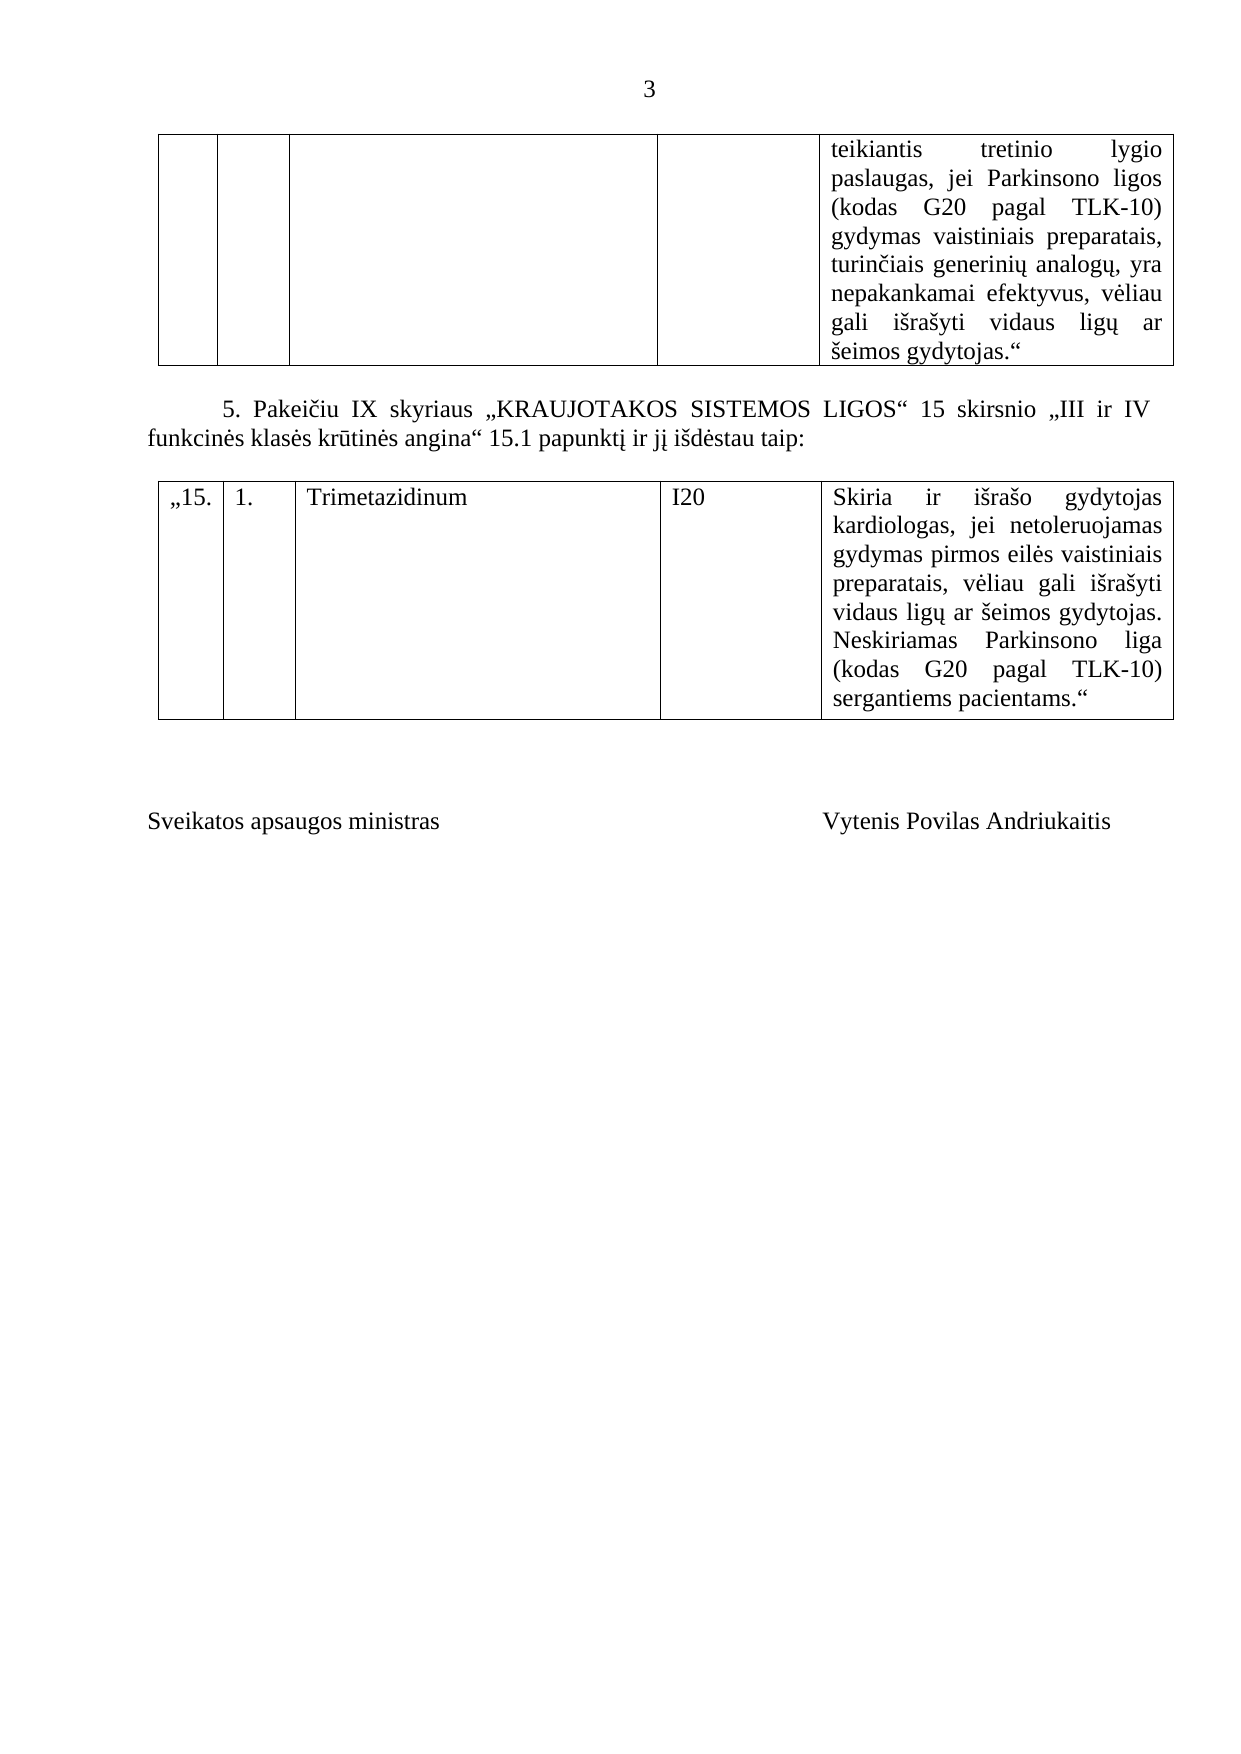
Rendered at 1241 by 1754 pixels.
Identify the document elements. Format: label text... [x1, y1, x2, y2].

table_header Skiria ir išrašo gydytojas kardiologas, jei netoleruojamas gydymas pirmos eilės vaistiniais preparatais, vėliau gali išrašyti vidaus ligų ar šeimos gydytojas. Neskiriamas Parkinsono liga (kodas G20 pagal TLK-10) sergantiems pacientams.“ [822, 482, 1173, 719]
text Sveikatos apsaugos ministras Vytenis Povilas Andriukaitis [147, 806, 1152, 835]
table_header [159, 135, 217, 364]
table_header I20 [661, 482, 821, 719]
table_header „15. [159, 482, 223, 719]
table_header [658, 135, 819, 364]
text 5. Pakeičiu IX skyriaus „KRAUJOTAKOS SISTEMOS LIGOS“ 15 skirsnio „III ir IV funkcinės klasės krūtinės angina“ 15.1 papunktį ir jį išdėstau taip: [147, 394, 1152, 452]
table_header 1. [224, 482, 295, 719]
table_header Trimetazidinum [296, 482, 660, 719]
table_header [290, 135, 657, 364]
table_header [218, 135, 289, 364]
table_header teikiantis tretinio lygio paslaugas, jei Parkinsono ligos (kodas G20 pagal TLK-10) gydymas vaistiniais preparatais, turinčiais generinių analogų, yra nepakankamai efektyvus, vėliau gali išrašyti vidaus ligų ar šeimos gydytojas.“ [820, 135, 1173, 364]
